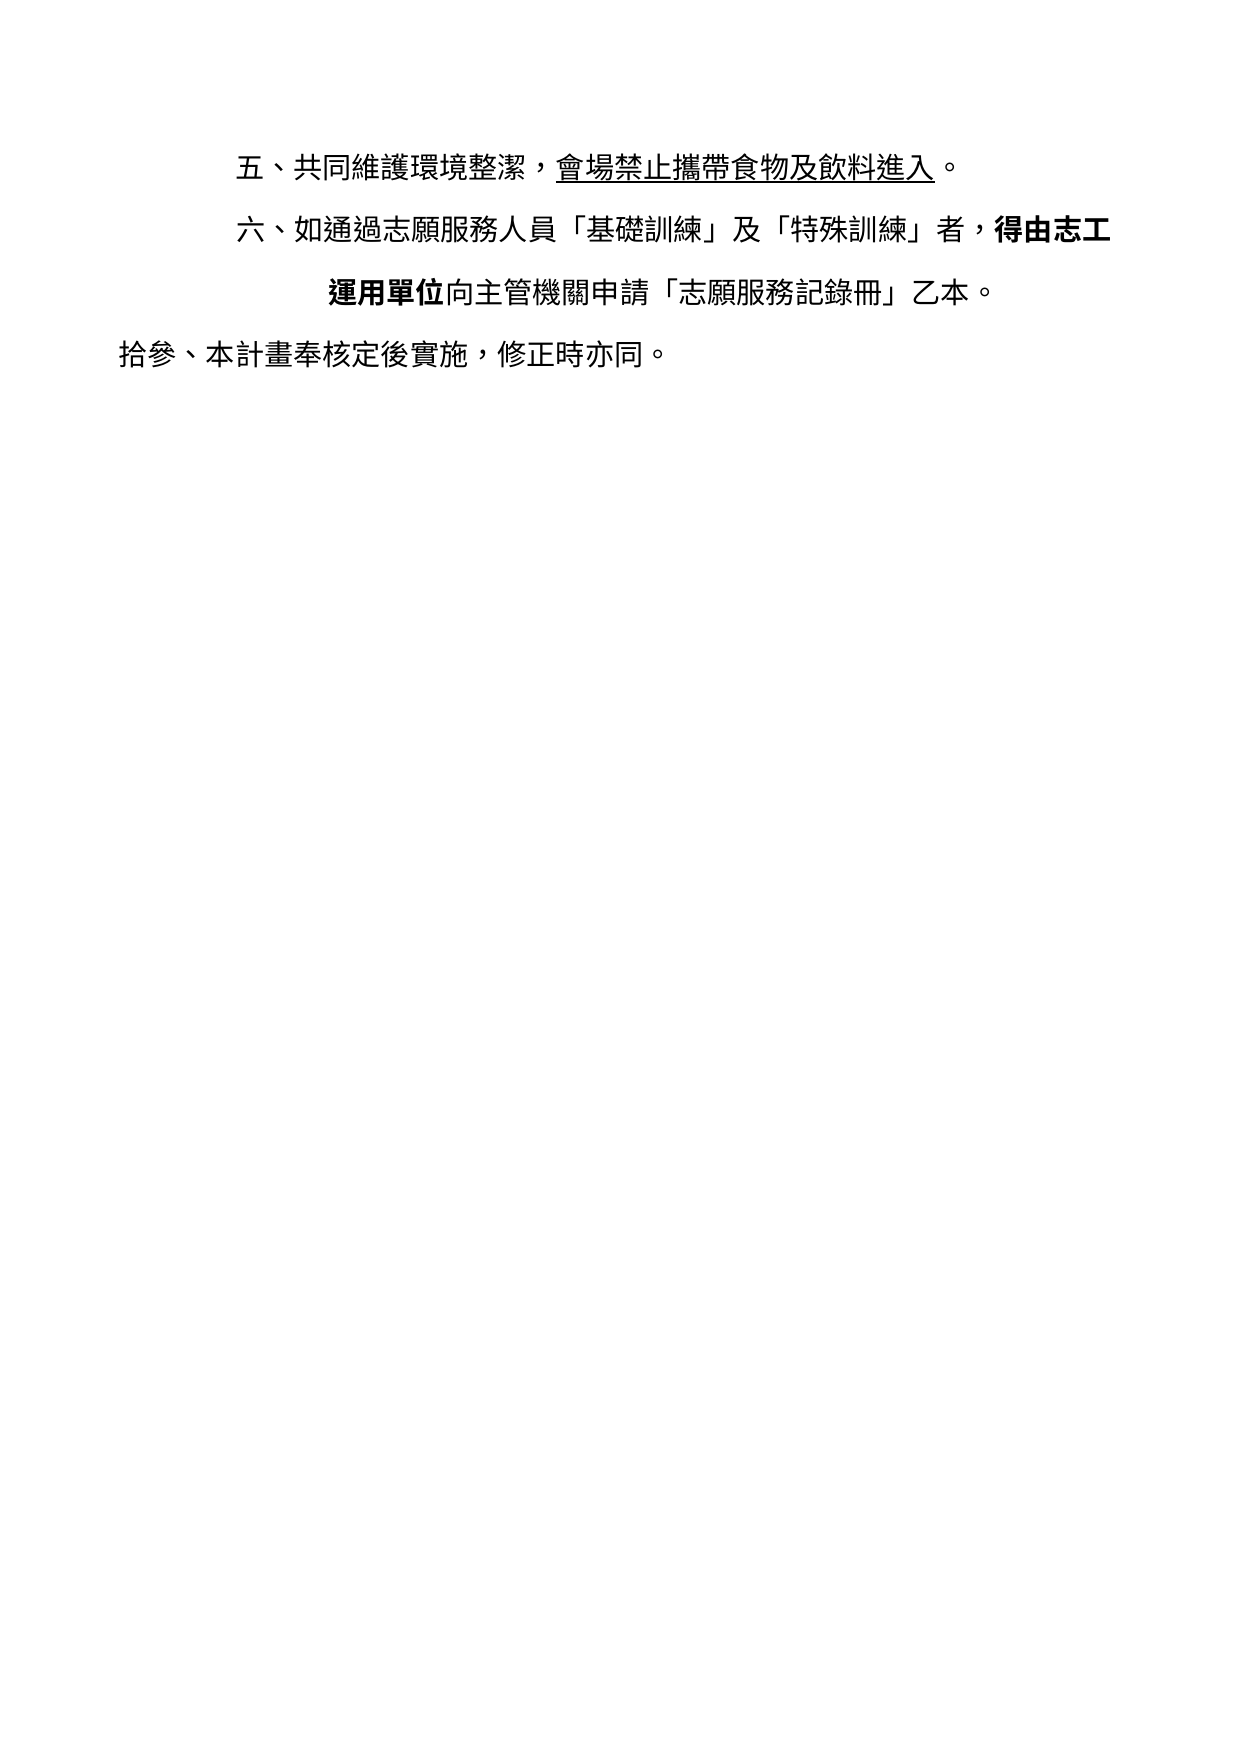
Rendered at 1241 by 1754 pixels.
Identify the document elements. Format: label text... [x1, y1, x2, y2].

text 五、共同維護環境整潔，會場禁止攜帶食物及飲料進入。 [118, 124, 1122, 186]
text 拾參、本計畫奉核定後實施，修正時亦同。 [118, 311, 1122, 374]
text 六、如通過志願服務人員「基礎訓練」及「特殊訓練」者，得由志工 [236, 186, 1122, 249]
text 運用單位向主管機關申請「志願服務記錄冊」乙本。 [118, 249, 1122, 311]
